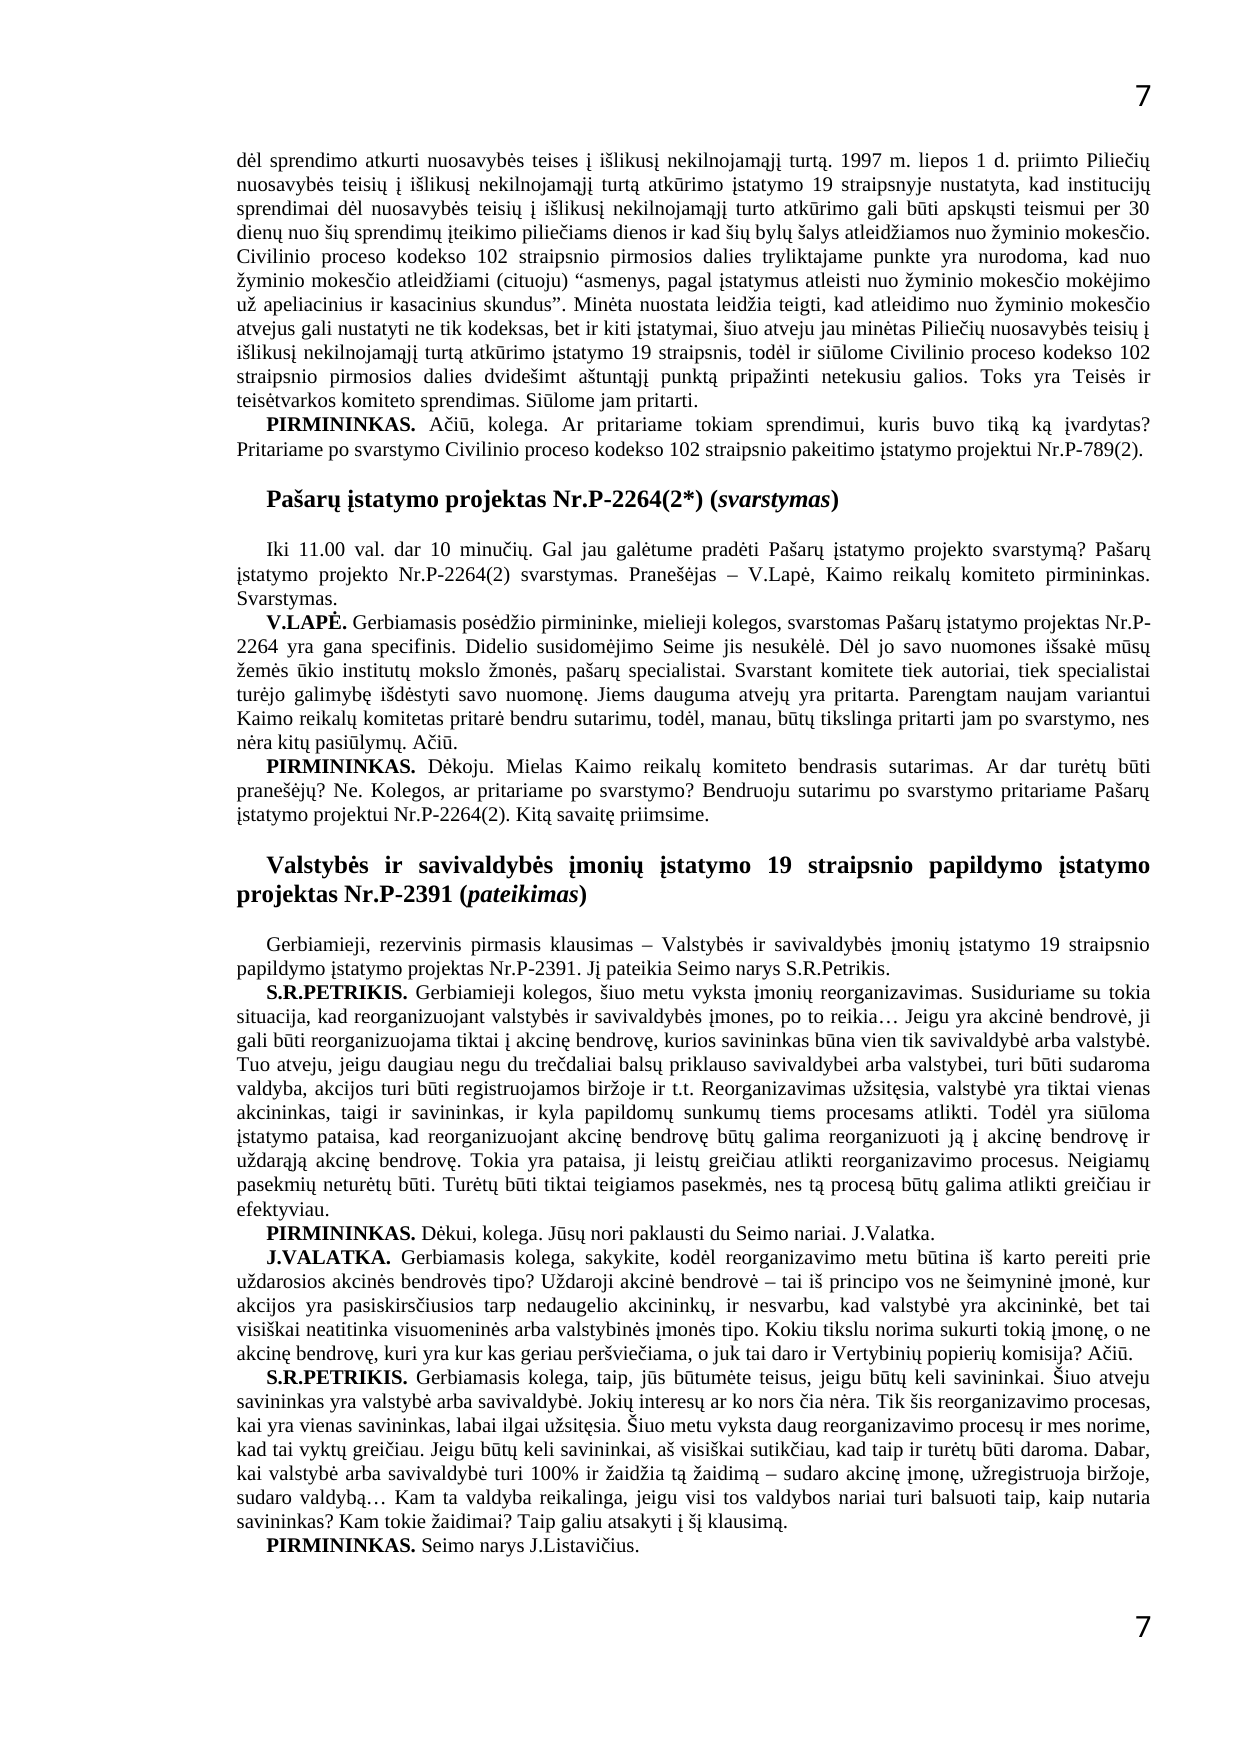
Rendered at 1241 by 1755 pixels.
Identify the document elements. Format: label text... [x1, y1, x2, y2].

text Gerbiamieji, rezervinis pirmasis klausimas – Valstybės ir savivaldybės įmonių įstatymo 19 straipsnio papildymo įstatymo projektas Nr.P-2391. Jį pateikia Seimo narys S.R.Petrikis. [236, 932, 1152, 980]
text PIRMININKAS. Dėkui, kolega. Jūsų nori paklausti du Seimo nariai. J.Valatka. [236, 1221, 1152, 1244]
text J.VALATKA. Gerbiamasis kolega, sakykite, kodėl reorganizavimo metu būtina iš karto pereiti prie uždarosios akcinės bendrovės tipo? Uždaroji akcinė bendrovė – tai iš principo vos ne šeimyninė įmonė, kur akcijos yra pasiskirsčiusios tarp nedaugelio akcininkų, ir nesvarbu, kad valstybė yra akcininkė, bet tai visiškai neatitinka visuomeninės arba valstybinės įmonės tipo. Kokiu tikslu norima sukurti tokią įmonę, o ne akcinę bendrovę, kuri yra kur kas geriau peršviečiama, o juk tai daro ir Vertybinių popierių komisija? Ačiū. [236, 1244, 1152, 1365]
text PIRMININKAS. Seimo narys J.Listavičius. [236, 1533, 1152, 1557]
text Iki 11.00 val. dar 10 minučių. Gal jau galėtume pradėti Pašarų įstatymo projekto svarstymą? Pašarų įstatymo projekto Nr.P-2264(2) svarstymas. Pranešėjas – V.Lapė, Kaimo reikalų komiteto pirmininkas. Svarstymas. [236, 537, 1152, 609]
text Pašarų įstatymo projektas Nr.P-2264(2*) (svarstymas) [236, 484, 1152, 513]
text Valstybės ir savivaldybės įmonių įstatymo 19 straipsnio papildymo įstatymo projektas Nr.P-2391 (pateikimas) [236, 850, 1152, 908]
text dėl sprendimo atkurti nuosavybės teises į išlikusį nekilnojamąjį turtą. 1997 m. liepos 1 d. priimto Piliečių nuosavybės teisių į išlikusį nekilnojamąjį turtą atkūrimo įstatymo 19 straipsnyje nustatyta, kad institucijų sprendimai dėl nuosavybės teisių į išlikusį nekilnojamąjį turto atkūrimo gali būti apskųsti teismui per 30 dienų nuo šių sprendimų įteikimo piliečiams dienos ir kad šių bylų šalys atleidžiamos nuo žyminio mokesčio. Civilinio proceso kodekso 102 straipsnio pirmosios dalies tryliktajame punkte yra nurodoma, kad nuo žyminio mokesčio atleidžiami (cituoju) “asmenys, pagal įstatymus atleisti nuo žyminio mokesčio mokėjimo už apeliacinius ir kasacinius skundus”. Minėta nuostata leidžia teigti, kad atleidimo nuo žyminio mokesčio atvejus gali nustatyti ne tik kodeksas, bet ir kiti įstatymai, šiuo atveju jau minėtas Piliečių nuosavybės teisių į išlikusį nekilnojamąjį turtą atkūrimo įstatymo 19 straipsnis, todėl ir siūlome Civilinio proceso kodekso 102 straipsnio pirmosios dalies dvidešimt aštuntąjį punktą pripažinti netekusiu galios. Toks yra Teisės ir teisėtvarkos komiteto sprendimas. Siūlome jam pritarti. [236, 148, 1152, 412]
text S.R.PETRIKIS. Gerbiamieji kolegos, šiuo metu vyksta įmonių reorganizavimas. Susiduriame su tokia situacija, kad reorganizuojant valstybės ir savivaldybės įmones, po to reikia… Jeigu yra akcinė bendrovė, ji gali būti reorganizuojama tiktai į akcinę bendrovę, kurios savininkas būna vien tik savivaldybė arba valstybė. Tuo atveju, jeigu daugiau negu du trečdaliai balsų priklauso savivaldybei arba valstybei, turi būti sudaroma valdyba, akcijos turi būti registruojamos biržoje ir t.t. Reorganizavimas užsitęsia, valstybė yra tiktai vienas akcininkas, taigi ir savininkas, ir kyla papildomų sunkumų tiems procesams atlikti. Todėl yra siūloma įstatymo pataisa, kad reorganizuojant akcinę bendrovę būtų galima reorganizuoti ją į akcinę bendrovę ir uždarąją akcinę bendrovę. Tokia yra pataisa, ji leistų greičiau atlikti reorganizavimo procesus. Neigiamų pasekmių neturėtų būti. Turėtų būti tiktai teigiamos pasekmės, nes tą procesą būtų galima atlikti greičiau ir efektyviau. [236, 980, 1152, 1221]
text PIRMININKAS. Ačiū, kolega. Ar pritariame tokiam sprendimui, kuris buvo tiką ką įvardytas? Pritariame po svarstymo Civilinio proceso kodekso 102 straipsnio pakeitimo įstatymo projektui Nr.P-789(2). [236, 412, 1152, 461]
text S.R.PETRIKIS. Gerbiamasis kolega, taip, jūs būtumėte teisus, jeigu būtų keli savininkai. Šiuo atveju savininkas yra valstybė arba savivaldybė. Jokių interesų ar ko nors čia nėra. Tik šis reorganizavimo procesas, kai yra vienas savininkas, labai ilgai užsitęsia. Šiuo metu vyksta daug reorganizavimo procesų ir mes norime, kad tai vyktų greičiau. Jeigu būtų keli savininkai, aš visiškai sutikčiau, kad taip ir turėtų būti daroma. Dabar, kai valstybė arba savivaldybė turi 100% ir žaidžia tą žaidimą – sudaro akcinę įmonę, užregistruoja biržoje, sudaro valdybą… Kam ta valdyba reikalinga, jeigu visi tos valdybos nariai turi balsuoti taip, kaip nutaria savininkas? Kam tokie žaidimai? Taip galiu atsakyti į šį klausimą. [236, 1365, 1152, 1533]
text V.LAPĖ. Gerbiamasis posėdžio pirmininke, mielieji kolegos, svarstomas Pašarų įstatymo projektas Nr.P-2264 yra gana specifinis. Didelio susidomėjimo Seime jis nesukėlė. Dėl jo savo nuomones išsakė mūsų žemės ūkio institutų mokslo žmonės, pašarų specialistai. Svarstant komitete tiek autoriai, tiek specialistai turėjo galimybę išdėstyti savo nuomonę. Jiems dauguma atvejų yra pritarta. Parengtam naujam variantui Kaimo reikalų komitetas pritarė bendru sutarimu, todėl, manau, būtų tikslinga pritarti jam po svarstymo, nes nėra kitų pasiūlymų. Ačiū. [236, 609, 1152, 754]
text PIRMININKAS. Dėkoju. Mielas Kaimo reikalų komiteto bendrasis sutarimas. Ar dar turėtų būti pranešėjų? Ne. Kolegos, ar pritariame po svarstymo? Bendruoju sutarimu po svarstymo pritariame Pašarų įstatymo projektui Nr.P-2264(2). Kitą savaitę priimsime. [236, 754, 1152, 826]
